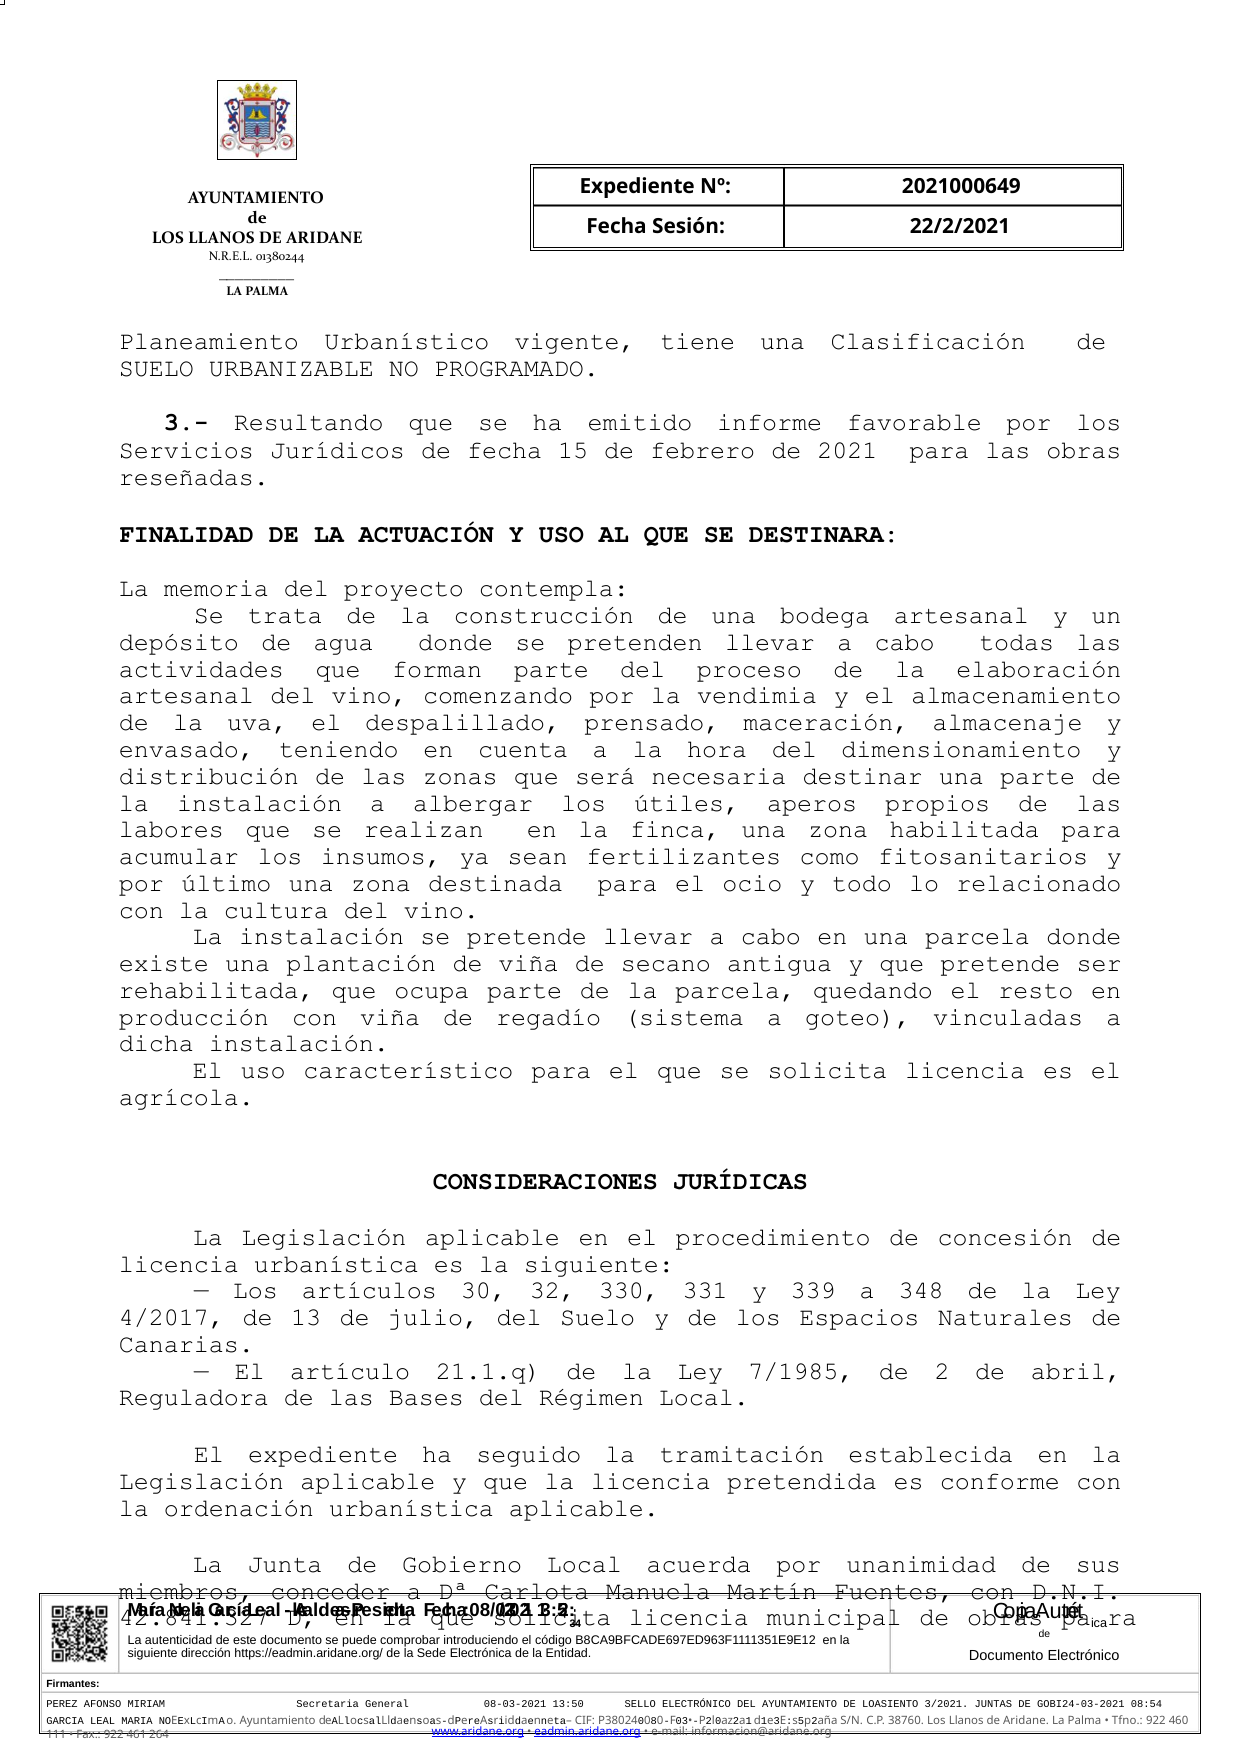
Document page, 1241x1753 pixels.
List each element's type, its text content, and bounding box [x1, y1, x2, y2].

text 34ta licencia municipal de ob [569, 1603, 998, 1632]
text cía [226, 1605, 239, 1619]
text 7 [254, 1619, 286, 1632]
text artesanal del vino, comenzando por la vendimia y el almacenamiento [119, 682, 1146, 709]
text de [1038, 1628, 1065, 1640]
text 2: [558, 1605, 567, 1619]
text eal - A [254, 1605, 286, 1619]
text ia [1019, 1606, 1028, 1622]
text 3.- Resultando que se ha emitido informe favorable por los [164, 408, 1146, 435]
text — [194, 1276, 233, 1303]
text en [384, 1605, 397, 1619]
text 1 [194, 1619, 209, 1632]
text Auté [1035, 1606, 1061, 1622]
text 4 [119, 1303, 134, 1330]
text 22/2/2021 [909, 214, 1059, 239]
text Planeamiento Urbanístico vigente, tiene una Clasificación de [119, 327, 1131, 355]
text C [993, 1613, 998, 1622]
text 2 [239, 1603, 254, 1632]
text por último una zona destinada para el ocio y todo lo relacionado [119, 870, 1146, 897]
text depósito de agua donde se pretenden llevar a cabo todas las [119, 629, 1146, 656]
text Servicios Jurídicos de fecha 15 de febrero de 2021 para las obras [119, 435, 1146, 464]
text producción con viña de regadío (sistema a goteo), vinculadas a [119, 1004, 1146, 1031]
text FINALIDAD DE LA ACTUACIÓN Y USO AL QUE SE DESTINARA: [119, 519, 924, 548]
text a [397, 1603, 429, 1632]
text dicha instalación. [119, 1031, 1146, 1057]
text 2021000649 [902, 173, 1059, 199]
text paicara [1061, 1603, 1146, 1632]
text L [247, 1605, 254, 1619]
text SUELO URBANIZABLE NO PROGRAMADO. [119, 355, 1131, 382]
text 2 [134, 1603, 149, 1632]
text op [1006, 1608, 1012, 1617]
text existe una plantación de viña de secano antigua y que pretende ser [119, 950, 1146, 977]
text La autenticidad de este documento se puede comprobar introduciendo el código B8CA9BFCADE697ED963F1111351E9E12 en la [127, 1633, 878, 1647]
text GARCIA LEAL MARIA NOEExLcImAo. Ayuntamiento deALlocsalLldaensoas-dPereAsriiddaenneta– CIF: P380240080-F03•-P2l0az2a1d1e3E:s5p2aña S/N. C.P. 38760. Los Llanos de Aridane. La Palma • Tfno.: 922 460 111 • Fax.: 922 461 264 [46, 1713, 1204, 1741]
text LOS LLANOS DE ARIDANE [152, 230, 387, 247]
text Los artículos 30, 32, 330, 331 y 339 a 348 de la Ley [233, 1276, 1145, 1303]
text o [507, 1603, 522, 1632]
text l [382, 1603, 397, 1632]
text agrícola. [119, 1084, 1146, 1111]
text de la uva, el despalillado, prensado, maceración, almacenaje y [119, 709, 1146, 736]
text Secretaria General [296, 1698, 426, 1709]
text miembros, conceder a Dª Carlota Manuela Martín Fuentes, con D.N.I. [119, 1578, 1146, 1603]
text Se trata de la construcción de una bodega artesanal y un [194, 601, 1146, 629]
text [426, 1698, 484, 1709]
text envasado, teniendo en cuenta a la hora del dimensionamiento y [119, 736, 1146, 763]
text siguiente dirección https://eadmin.aridane.org/ de la Sede Electrónica de la Entidad. [127, 1647, 878, 1660]
text ha [445, 1605, 459, 1619]
text op [1003, 1606, 1013, 1622]
text rehabilitada, que ocupa parte de la parcela, quedando el resto en [119, 977, 1146, 1004]
text Documento Electrónico [969, 1647, 1142, 1663]
text www.aridane.org • eadmin.aridane.org • e-mail: informacion@aridane.org [431, 1724, 834, 1738]
text Legislación aplicable y que la licencia pretendida es conforme con [119, 1468, 1146, 1495]
text SELLO ELECTRÓNICO DEL AYUNTAMIENTO DE LOASIENTO 3/2021. JUNTAS DE GOBI24-03-2021 08:54 [624, 1698, 1187, 1709]
text /2 [498, 1605, 507, 1619]
text eli [180, 1605, 194, 1619]
text . [209, 1603, 224, 1632]
text El expediente ha seguido la tramitación establecida en la [194, 1440, 1146, 1468]
text s [492, 1603, 507, 1632]
text labores que se realizan en la finca, una zona habilitada para [119, 816, 1146, 843]
text e [459, 1603, 492, 1632]
text q [429, 1603, 444, 1632]
text n [349, 1603, 382, 1632]
text c [552, 1603, 567, 1632]
text /2017, de 13 de julio, del Suelo y de los Espacios Naturales de [134, 1303, 1146, 1331]
text AYUNTAMIENTO [188, 190, 387, 207]
text i [537, 1603, 552, 1632]
text . [149, 1619, 164, 1632]
text 4 [119, 1603, 134, 1632]
text _ [219, 266, 226, 279]
text El uso característico para el que se solicita licencia es el [192, 1057, 1146, 1084]
text La Junta de Gobierno Local acuerda por unanimidad de sus [192, 1549, 1146, 1578]
text o [172, 1605, 179, 1619]
text a-P [334, 1605, 349, 1619]
text resid [354, 1605, 382, 1619]
text licencia urbanística es la siguiente: [119, 1251, 1146, 1278]
text Reguladora de las Bases del Régimen Local. [119, 1383, 774, 1412]
text 8 [164, 1603, 179, 1632]
text Canarias. [119, 1330, 279, 1358]
text 1 1 [523, 1605, 537, 1619]
text lc [292, 1605, 301, 1619]
text La Legislación aplicable en el procedimiento de concesión de [193, 1223, 1146, 1251]
text reseñadas. [119, 464, 1146, 491]
text F [423, 1605, 429, 1619]
text ía N [149, 1605, 164, 1619]
text l [522, 1603, 537, 1632]
text la ordenación urbanística aplicable. [119, 1495, 1146, 1522]
text LA PALMA [226, 286, 317, 298]
text Firmantes: [46, 1678, 1204, 1690]
picture [40, 1594, 1200, 1733]
text a G [194, 1605, 209, 1619]
text e [334, 1619, 349, 1632]
text 08-03-2021 13:50 [484, 1698, 599, 1709]
text 3:5 [540, 1605, 547, 1614]
text de [247, 210, 387, 227]
text — [194, 1357, 234, 1383]
text La instalación se pretende llevar a cabo en una parcela donde [192, 922, 1146, 950]
text a [1013, 1603, 1028, 1632]
text con la cultura del vino. [119, 897, 1146, 923]
text ar [214, 1605, 224, 1619]
text acumular los insumos, ya sean fertilizantes como fitosanitarios y [119, 843, 1146, 870]
text Fecha Sesión: [586, 214, 761, 239]
text 02 [509, 1605, 522, 1619]
text ec [431, 1605, 444, 1619]
text 4 [179, 1603, 194, 1632]
text 3:5 [540, 1605, 552, 1619]
text :08/03 [463, 1605, 492, 1619]
text u [444, 1603, 459, 1632]
text , [301, 1603, 334, 1632]
text s [1028, 1603, 1061, 1632]
text D [286, 1603, 301, 1632]
text M [127, 1605, 134, 1619]
text La memoria del proyecto contempla: [119, 574, 654, 602]
text nt [1065, 1606, 1099, 1622]
text CONSIDERACIONES JURÍDICAS [433, 1167, 833, 1195]
text ar [138, 1605, 149, 1619]
text actividades que forman parte del proceso de la elaboración [119, 656, 1146, 682]
text o [510, 1619, 519, 1624]
text Expediente Nº: [579, 173, 761, 199]
text 3 [224, 1603, 239, 1632]
text N.R.E.L. 01380244 [208, 250, 327, 262]
text _ [317, 266, 327, 282]
text aldes [302, 1605, 334, 1619]
text PEREZ AFONSO MIRIAM [46, 1698, 296, 1709]
text r [998, 1603, 1013, 1632]
picture [218, 81, 296, 159]
text El artículo 21.1.q) de la Ley 7/1985, de 2 de abril, [234, 1357, 1146, 1385]
picture [531, 165, 1123, 250]
text ________ [226, 266, 317, 282]
text la instalación a albergar los útiles, aperos propios de las [119, 790, 1146, 816]
text ta [398, 1605, 423, 1619]
text distribución de las zonas que será necesaria destinar una parte de [119, 763, 1146, 790]
